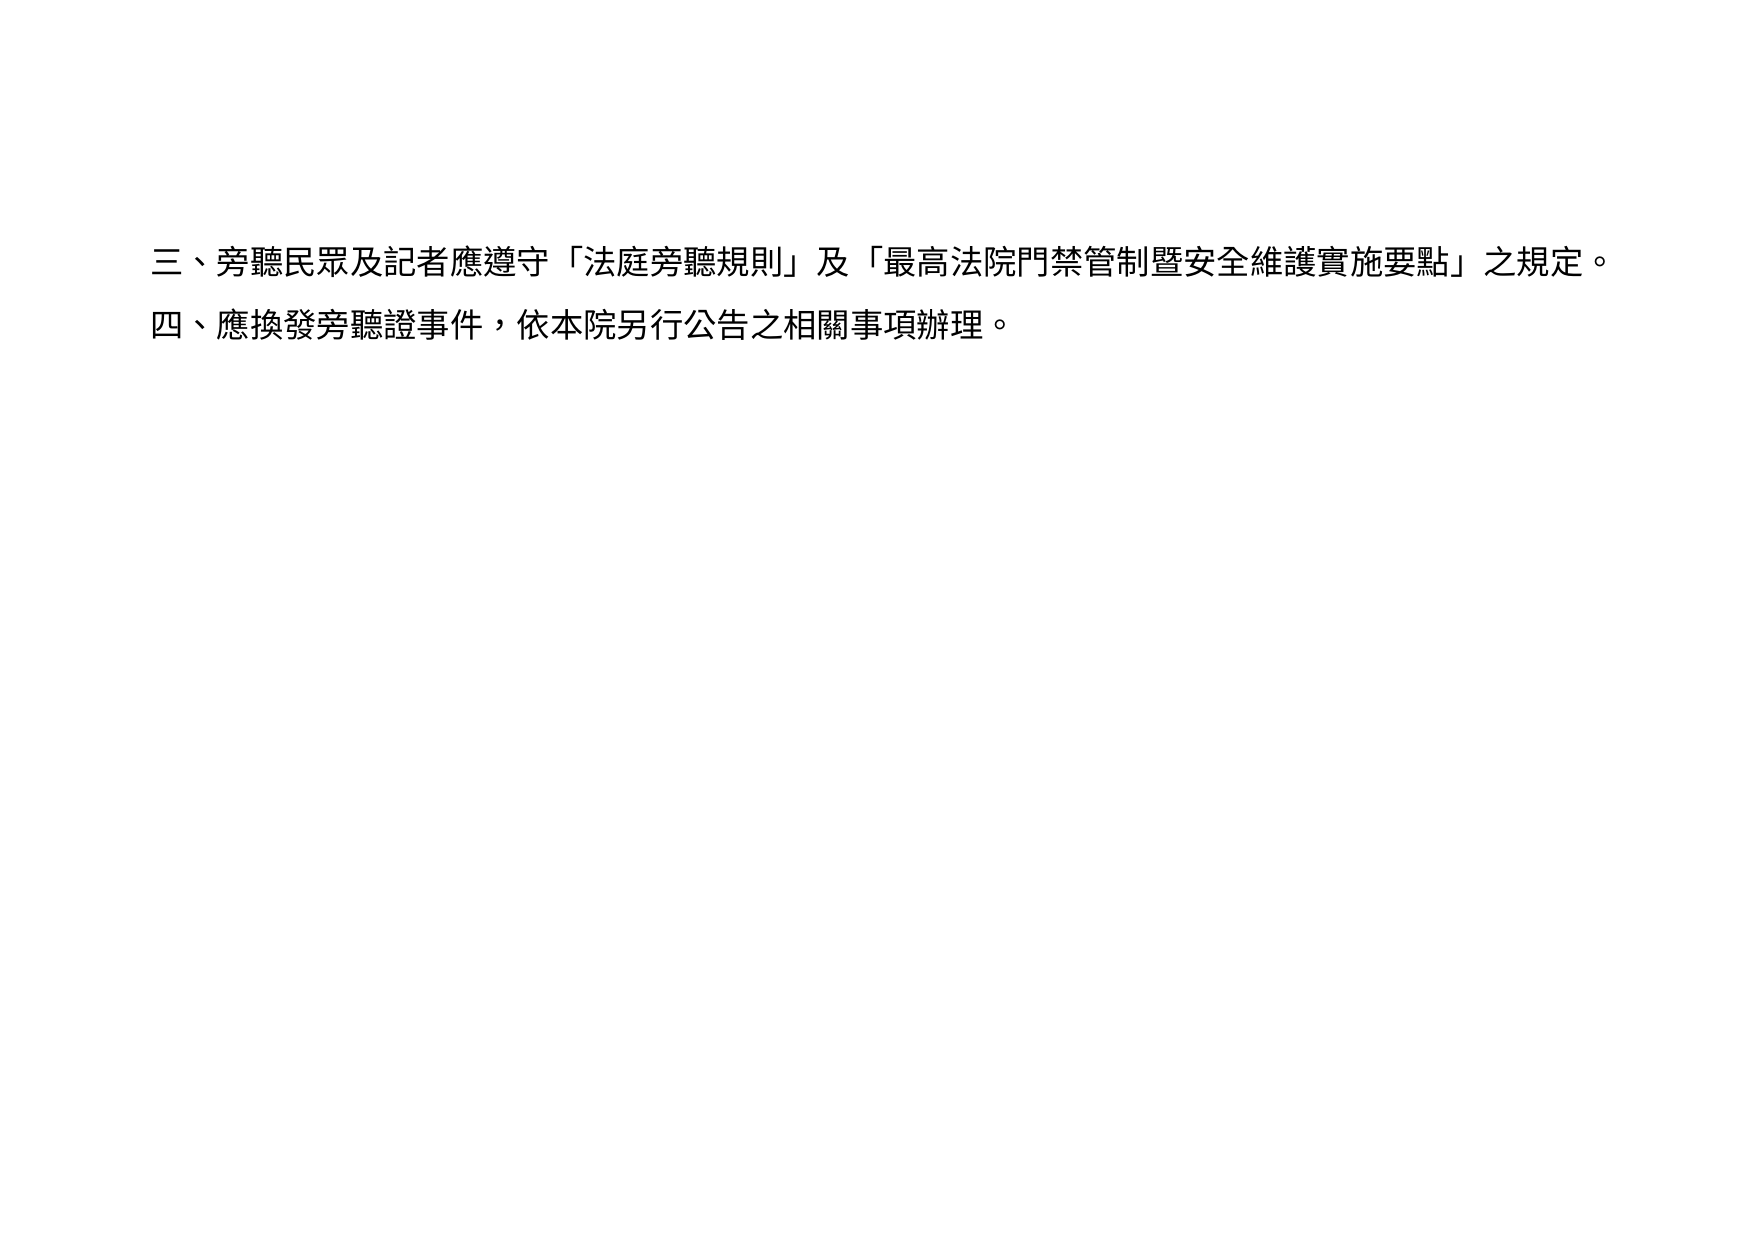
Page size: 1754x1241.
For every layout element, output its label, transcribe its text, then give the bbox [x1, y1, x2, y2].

text 四、應換發旁聽證事件，依本院另行公告之相關事項辦理。 [150, 281, 1604, 343]
text 三、旁聽民眾及記者應遵守「法庭旁聽規則」及「最高法院門禁管制暨安全維護實施要點」之規定。 [150, 218, 1604, 281]
